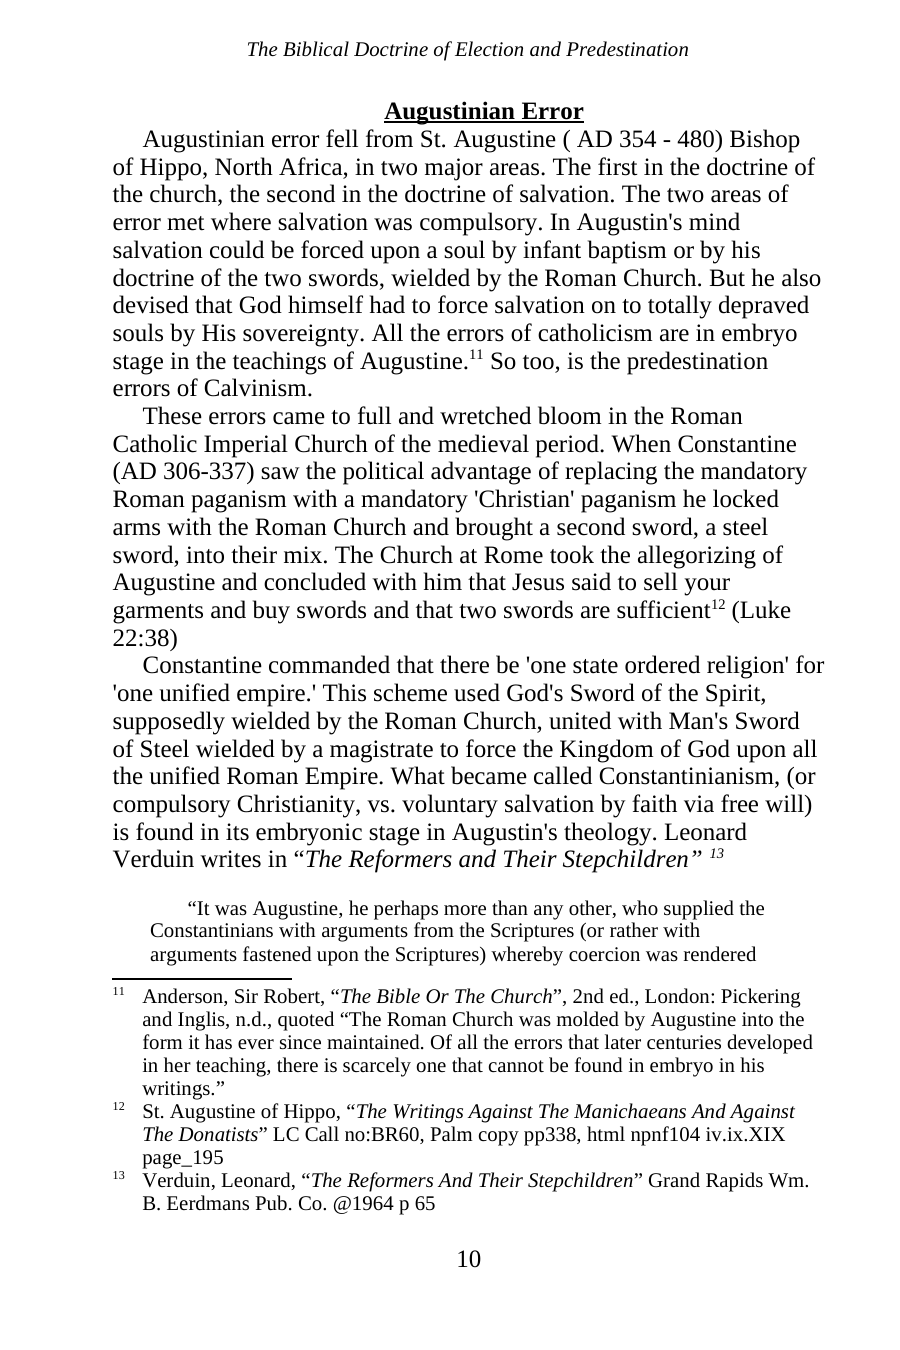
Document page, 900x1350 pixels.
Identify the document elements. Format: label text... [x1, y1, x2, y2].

text St. Augustine of Hippo, “The Writings Against The Manichaeans And Against The Donatists” LC Call no:BR60, Palm copy pp338, html npnf104 iv.ix.XIX page_195 [112, 1100, 825, 1169]
text These errors came to full and wretched bloom in the Roman Catholic Imperial Church of the medieval period. When Constantine (AD 306-337) saw the political advantage of replacing the mandatory Roman paganism with a mandatory 'Christian' paganism he locked arms with the Roman Church and brought a second sword, a steel sword, into their mix. The Church at Rome took the allegorizing of Augustine and concluded with him that Jesus said to sell your garments and buy swords and that two swords are sufficient (Luke 22:38) [112, 402, 825, 652]
text Verduin, Leonard, “The Reformers And Their Stepchildren” Grand Rapids Wm. B. Eerdmans Pub. Co. @1964 p 65 [112, 1169, 825, 1215]
text “It was Augustine, he perhaps more than any other, who supplied the Constantinians with arguments from the Scriptures (or rather with arguments fastened upon the Scriptures) whereby coercion was rendered [150, 896, 787, 965]
text Augustinian error fell from St. Augustine ( AD 354 - 480) Bishop of Hippo, North Africa, in two major areas. The first in the doctrine of the church, the second in the doctrine of salvation. The two areas of error met where salvation was compulsory. In Augustin's mind salvation could be forced upon a soul by infant baptism or by his doctrine of the two swords, wielded by the Roman Church. But he also devised that God himself had to force salvation on to totally depraved souls by His sovereignty. All the errors of catholicism are in embryo stage in the teachings of Augustine. So too, is the predestination errors of Calvinism. [112, 125, 825, 402]
text Augustinian Error [112, 97, 825, 125]
text Constantine commanded that there be 'one state ordered religion' for 'one unified empire.' This scheme used God's Sword of the Spirit, supposedly wielded by the Roman Church, united with Man's Sword of Steel wielded by a magistrate to force the Kingdom of God upon all the unified Roman Empire. What became called Constantinianism, (or compulsory Christianity, vs. voluntary salvation by faith via free will) is found in its embryonic stage in Augustin's theology. Leonard Verduin writes in “The Reformers and Their Stepchildren” [112, 652, 825, 873]
text Anderson, Sir Robert, “The Bible Or The Church”, 2nd ed., London: Pickering and Inglis, n.d., quoted “The Roman Church was molded by Augustine into the form it has ever since maintained. Of all the errors that later centuries developed in her teaching, there is scarcely one that cannot be found in embryo in his writings.” [112, 985, 825, 1100]
